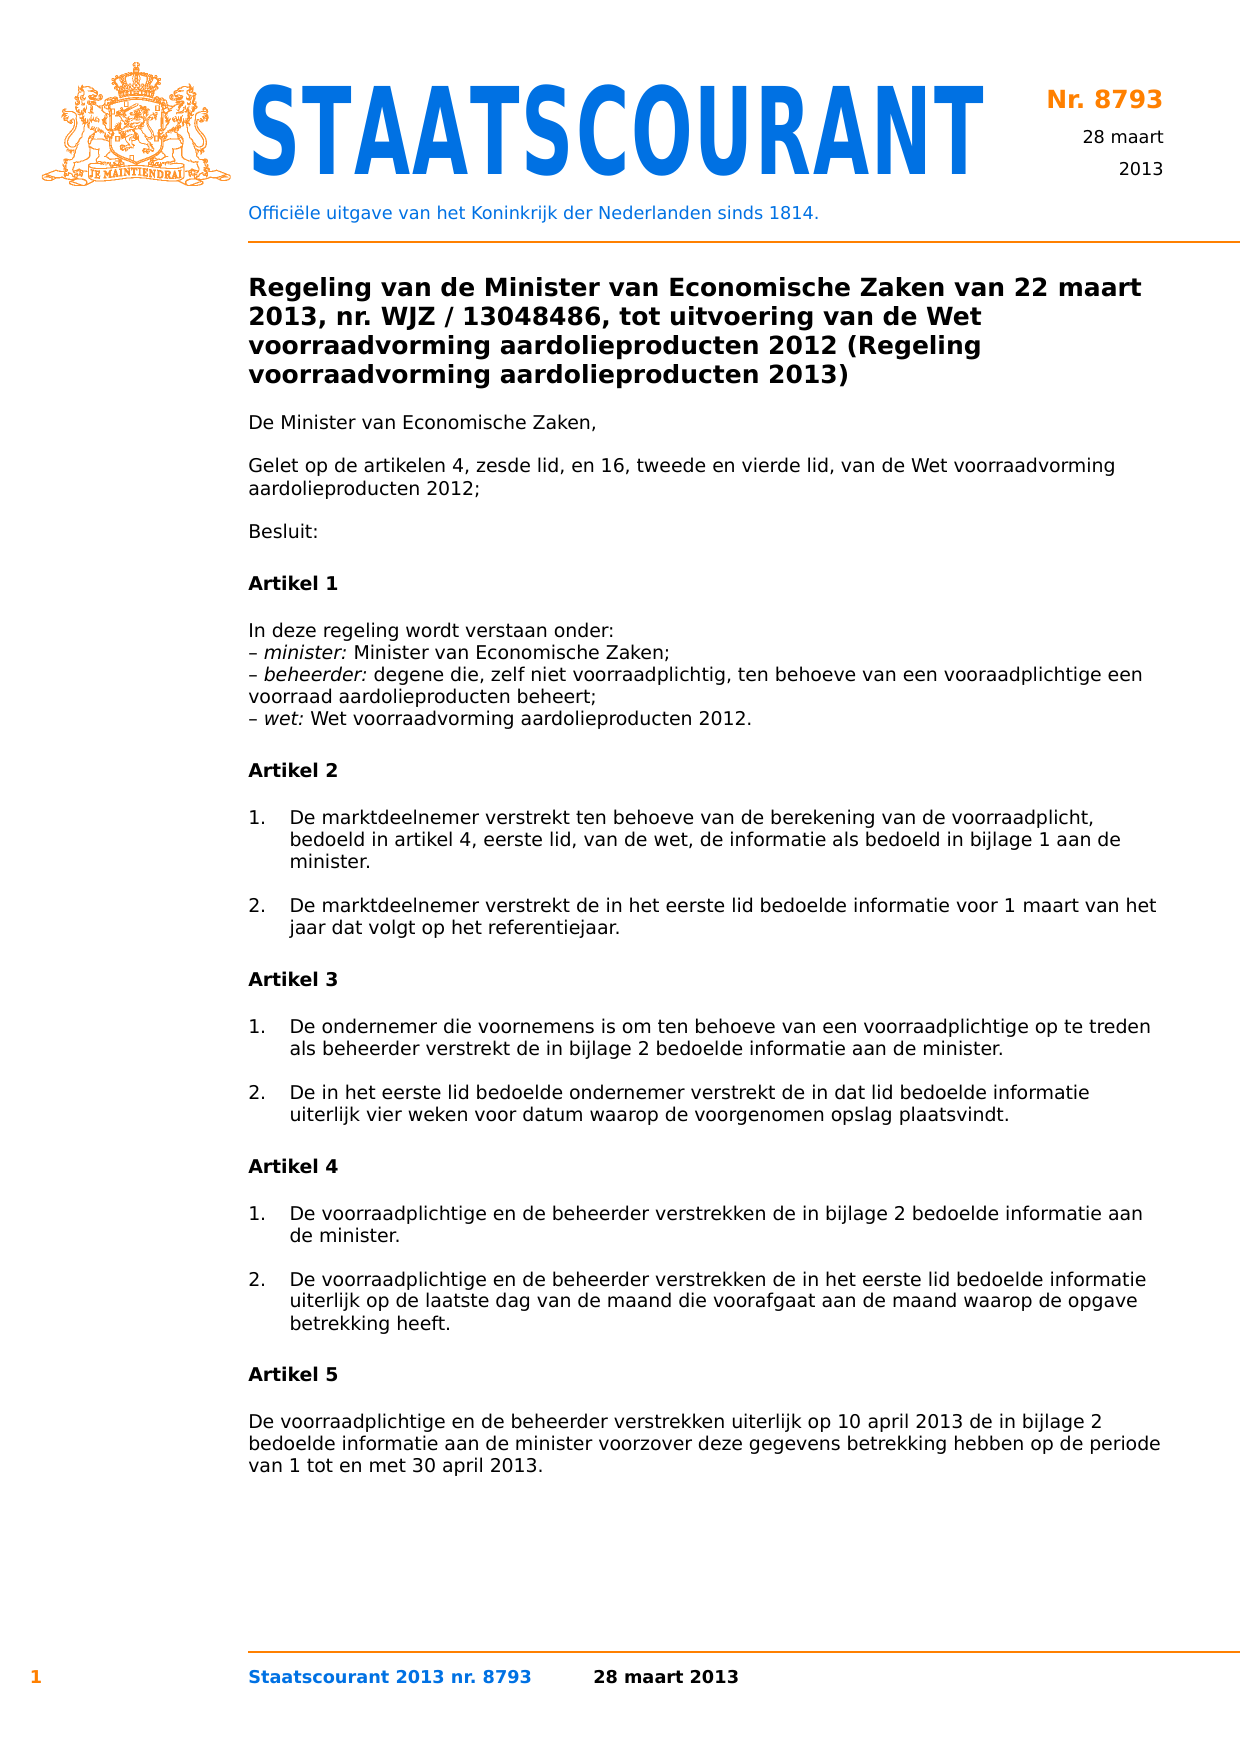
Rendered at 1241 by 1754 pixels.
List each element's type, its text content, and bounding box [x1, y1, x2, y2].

text In deze regeling wordt verstaan onder: [248, 620, 1163, 642]
text De voorraadplichtige en de beheerder verstrekken uiterlijk op 10 april 2013 de in bijlage 2 bedoelde informatie aan de minister voorzover deze gegevens betrekking hebben op de periode van 1 tot en met 30 april 2013. [248, 1411, 1163, 1477]
subtitle Artikel 4 [248, 1156, 1163, 1178]
table_cell Officiële uitgave van het Koninkrijk der Nederlanden sinds 1814. [248, 203, 1240, 241]
text – minister: Minister van Economische Zaken; [248, 642, 1163, 664]
text 1. De ondernemer die voornemens is om ten behoeve van een voorraadplichtige op te treden als beheerder verstrekt de in bijlage 2 bedoelde informatie aan de minister. [248, 1016, 1163, 1060]
subtitle Artikel 5 [248, 1364, 1163, 1386]
table_header STAATSCOURANT [248, 62, 998, 203]
text 2. De marktdeelnemer verstrekt de in het eerste lid bedoelde informatie voor 1 maart van het jaar dat volgt op het referentiejaar. [248, 895, 1163, 939]
text – beheerder: degene die, zelf niet voorraadplichtig, ten behoeve van een vooraadplichtige een voorraad aardolieproducten beheert; [248, 664, 1163, 708]
table_cell 2013 [998, 153, 1240, 203]
table_cell 28 maart [998, 121, 1240, 153]
picture [41, 62, 231, 186]
text 2. De voorraadplichtige en de beheerder verstrekken de in het eerste lid bedoelde informatie uiterlijk op de laatste dag van de maand die voorafgaat aan de maand waarop de opgave betrekking heeft. [248, 1268, 1163, 1334]
text Besluit: [248, 521, 1163, 543]
subtitle Artikel 3 [248, 969, 1163, 991]
text De Minister van Economische Zaken, [248, 412, 1163, 433]
text Gelet op de artikelen 4, zesde lid, en 16, tweede en vierde lid, van de Wet voorraadvorming aardolieproducten 2012; [248, 455, 1163, 499]
subtitle Regeling van de Minister van Economische Zaken van 22 maart 2013, nr. WJZ / 13048486, tot uitvoering van de Wet voorraadvorming aardolieproducten 2012 (Regeling voorraadvorming aardolieproducten 2013) [248, 273, 1163, 390]
text 2. De in het eerste lid bedoelde ondernemer verstrekt de in dat lid bedoelde informatie uiterlijk vier weken voor datum waarop de voorgenomen opslag plaatsvindt. [248, 1082, 1163, 1126]
table_header [25, 62, 248, 241]
table_header Nr. 8793 [998, 62, 1240, 121]
text 1. De marktdeelnemer verstrekt ten behoeve van de berekening van de voorraadplicht, bedoeld in artikel 4, eerste lid, van de wet, de informatie als bedoeld in bijlage 1 aan de minister. [248, 807, 1163, 873]
subtitle Artikel 2 [248, 760, 1163, 782]
text 1. De voorraadplichtige en de beheerder verstrekken de in bijlage 2 bedoelde informatie aan de minister. [248, 1203, 1163, 1247]
text – wet: Wet voorraadvorming aardolieproducten 2012. [248, 708, 1163, 730]
subtitle Artikel 1 [248, 573, 1163, 595]
